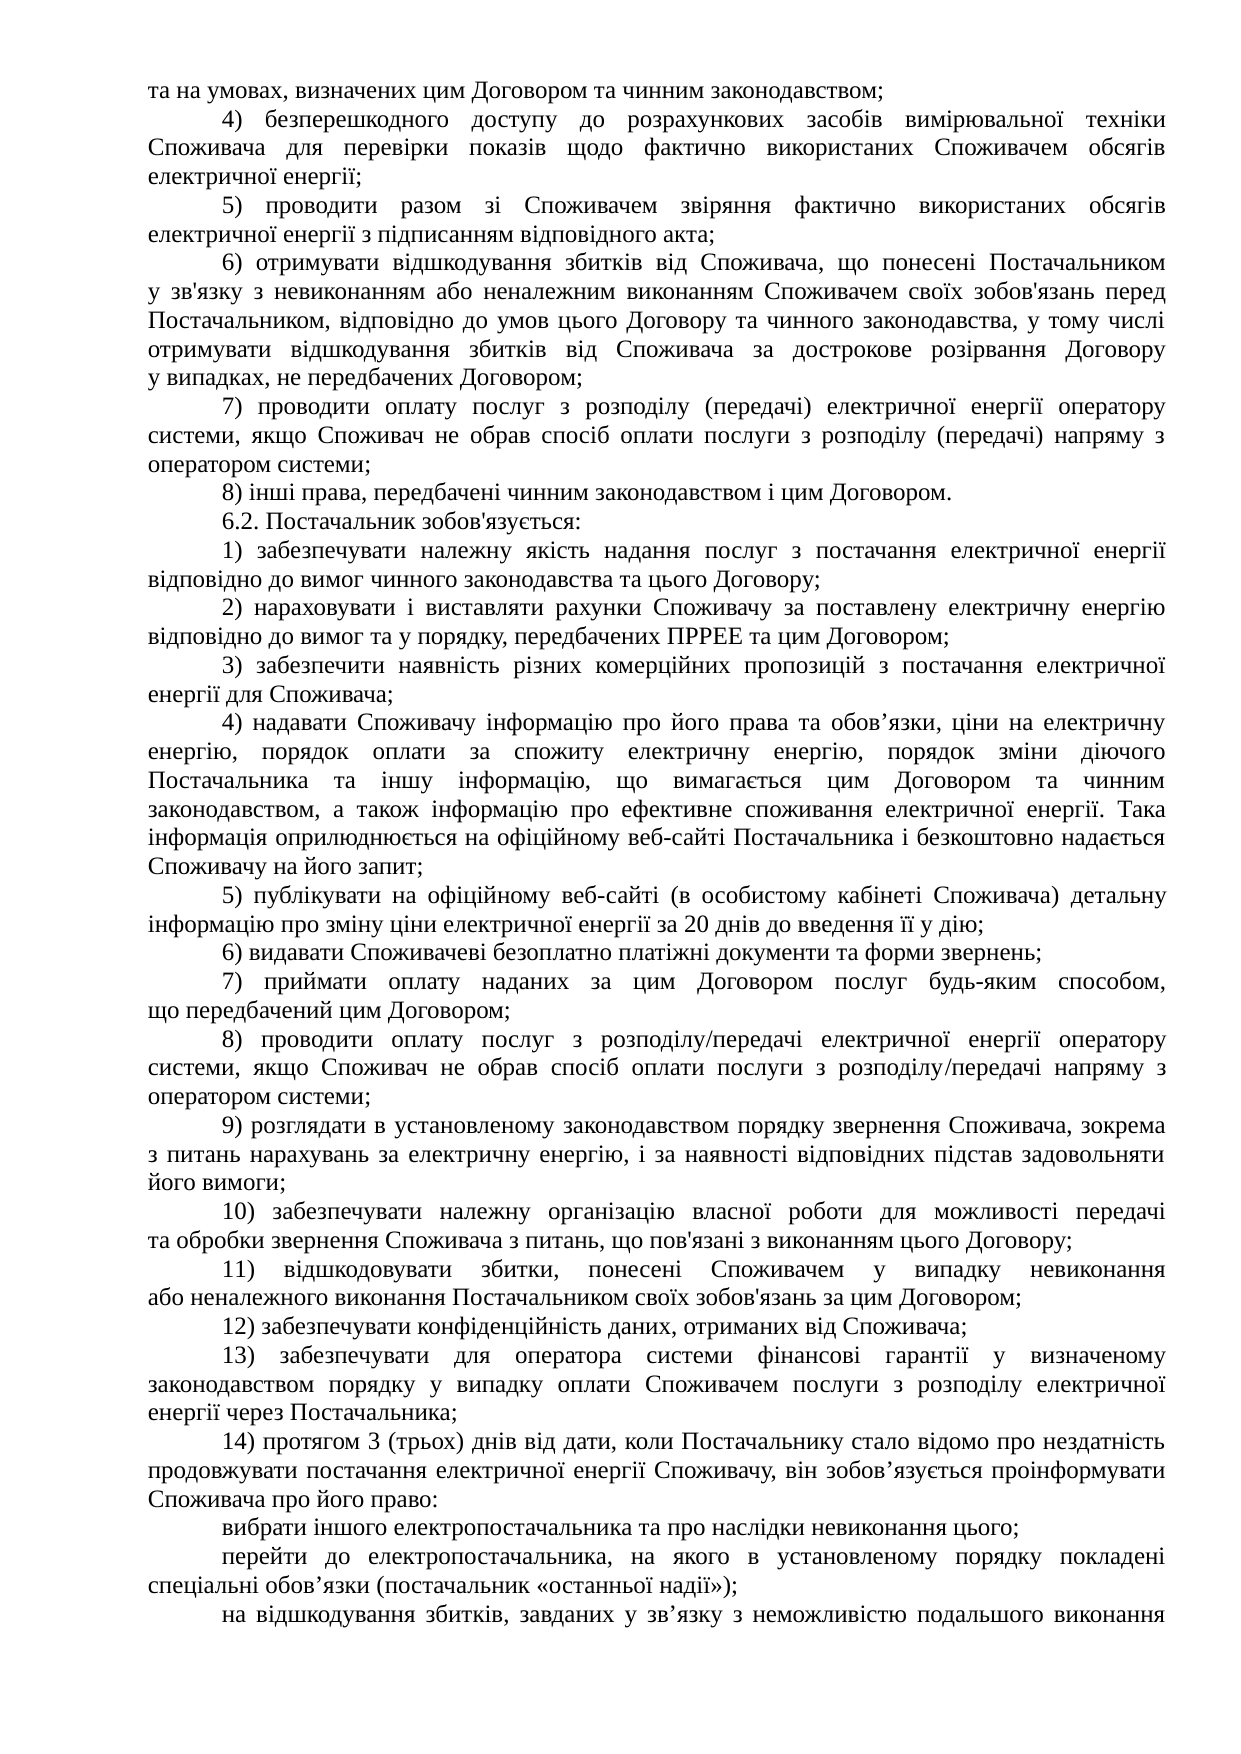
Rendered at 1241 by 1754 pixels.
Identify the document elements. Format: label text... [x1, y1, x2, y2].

text 4) надавати Споживачу інформацію про його права та обов’язки, ціни на електричну енергію, порядок оплати за спожиту електричну енергію, порядок зміни діючого Постачальника та іншу інформацію, що вимагається цим Договором та чинним законодавством, а також інформацію про ефективне споживання електричної енергії. Така інформація оприлюднюється на офіційному веб-сайті Постачальника і безкоштовно надається Споживачу на його запит; [148, 707, 1167, 880]
text 8) інші права, передбачені чинним законодавством і цим Договором. [148, 477, 1167, 506]
text 14) протягом 3 (трьох) днів від дати, коли Постачальнику стало відомо про нездатність продовжувати постачання електричної енергії Споживачу, він зобов’язується проінформувати Споживача про його право: [148, 1426, 1167, 1512]
text 6) видавати Споживачеві безоплатно платіжні документи та форми звернень; [148, 937, 1167, 966]
text 13) забезпечувати для оператора системи фінансові гарантії у визначеному законодавством порядку у випадку оплати Споживачем послуги з розподілу електричної енергії через Постачальника; [148, 1340, 1167, 1426]
text 9) розглядати в установленому законодавством порядку звернення Споживача, зокрема з питань нарахувань за електричну енергію, і за наявності відповідних підстав задовольняти його вимоги; [148, 1110, 1167, 1196]
text 8) проводити оплату послуг з розподілу/передачі електричної енергії оператору системи, якщо Споживач не обрав спосіб оплати послуги з розподілу/передачі напряму з оператором системи; [148, 1024, 1167, 1110]
text вибрати іншого електропостачальника та про наслідки невиконання цього; [148, 1512, 1167, 1541]
text 4) безперешкодного доступу до розрахункових засобів вимірювальної техніки Споживача для перевірки показів щодо фактично використаних Споживачем обсягів електричної енергії; [148, 104, 1167, 190]
text 7) приймати оплату наданих за цим Договором послуг будь-яким способом, що передбачений цим Договором; [148, 966, 1167, 1024]
text 7) проводити оплату послуг з розподілу (передачі) електричної енергії оператору системи, якщо Споживач не обрав спосіб оплати послуги з розподілу (передачі) напряму з оператором системи; [148, 391, 1167, 477]
text 12) забезпечувати конфіденційність даних, отриманих від Споживача; [148, 1311, 1167, 1340]
text на відшкодування збитків, завданих у зв’язку з неможливістю подальшого виконання [148, 1599, 1167, 1627]
text 11) відшкодовувати збитки, понесені Споживачем у випадку невиконання або неналежного виконання Постачальником своїх зобов'язань за цим Договором; [148, 1254, 1167, 1311]
text та на умовах, визначених цим Договором та чинним законодавством; [148, 75, 1167, 104]
text 6) отримувати відшкодування збитків від Споживача, що понесені Постачальником у зв'язку з невиконанням або неналежним виконанням Споживачем своїх зобов'язань перед Постачальником, відповідно до умов цього Договору та чинного законодавства, у тому числі отримувати відшкодування збитків від Споживача за дострокове розірвання Договору у випадках, не передбачених Договором; [148, 247, 1167, 391]
text 1) забезпечувати належну якість надання послуг з постачання електричної енергії відповідно до вимог чинного законодавства та цього Договору; [148, 535, 1167, 592]
text 5) проводити разом зі Споживачем звіряння фактично використаних обсягів електричної енергії з підписанням відповідного акта; [148, 190, 1167, 247]
text перейти до електропостачальника, на якого в установленому порядку покладені спеціальні обов’язки (постачальник «останньої надії»); [148, 1541, 1167, 1599]
text 5) публікувати на офіційному веб-сайті (в особистому кабінеті Споживача) детальну інформацію про зміну ціни електричної енергії за 20 днів до введення її у дію; [148, 880, 1167, 937]
text 3) забезпечити наявність різних комерційних пропозицій з постачання електричної енергії для Споживача; [148, 650, 1167, 707]
text 6.2. Постачальник зобов'язується: [148, 506, 1167, 535]
text 10) забезпечувати належну організацію власної роботи для можливості передачі та обробки звернення Споживача з питань, що пов'язані з виконанням цього Договору; [148, 1196, 1167, 1254]
text 2) нараховувати і виставляти рахунки Споживачу за поставлену електричну енергію відповідно до вимог та у порядку, передбачених ПРРЕЕ та цим Договором; [148, 592, 1167, 650]
